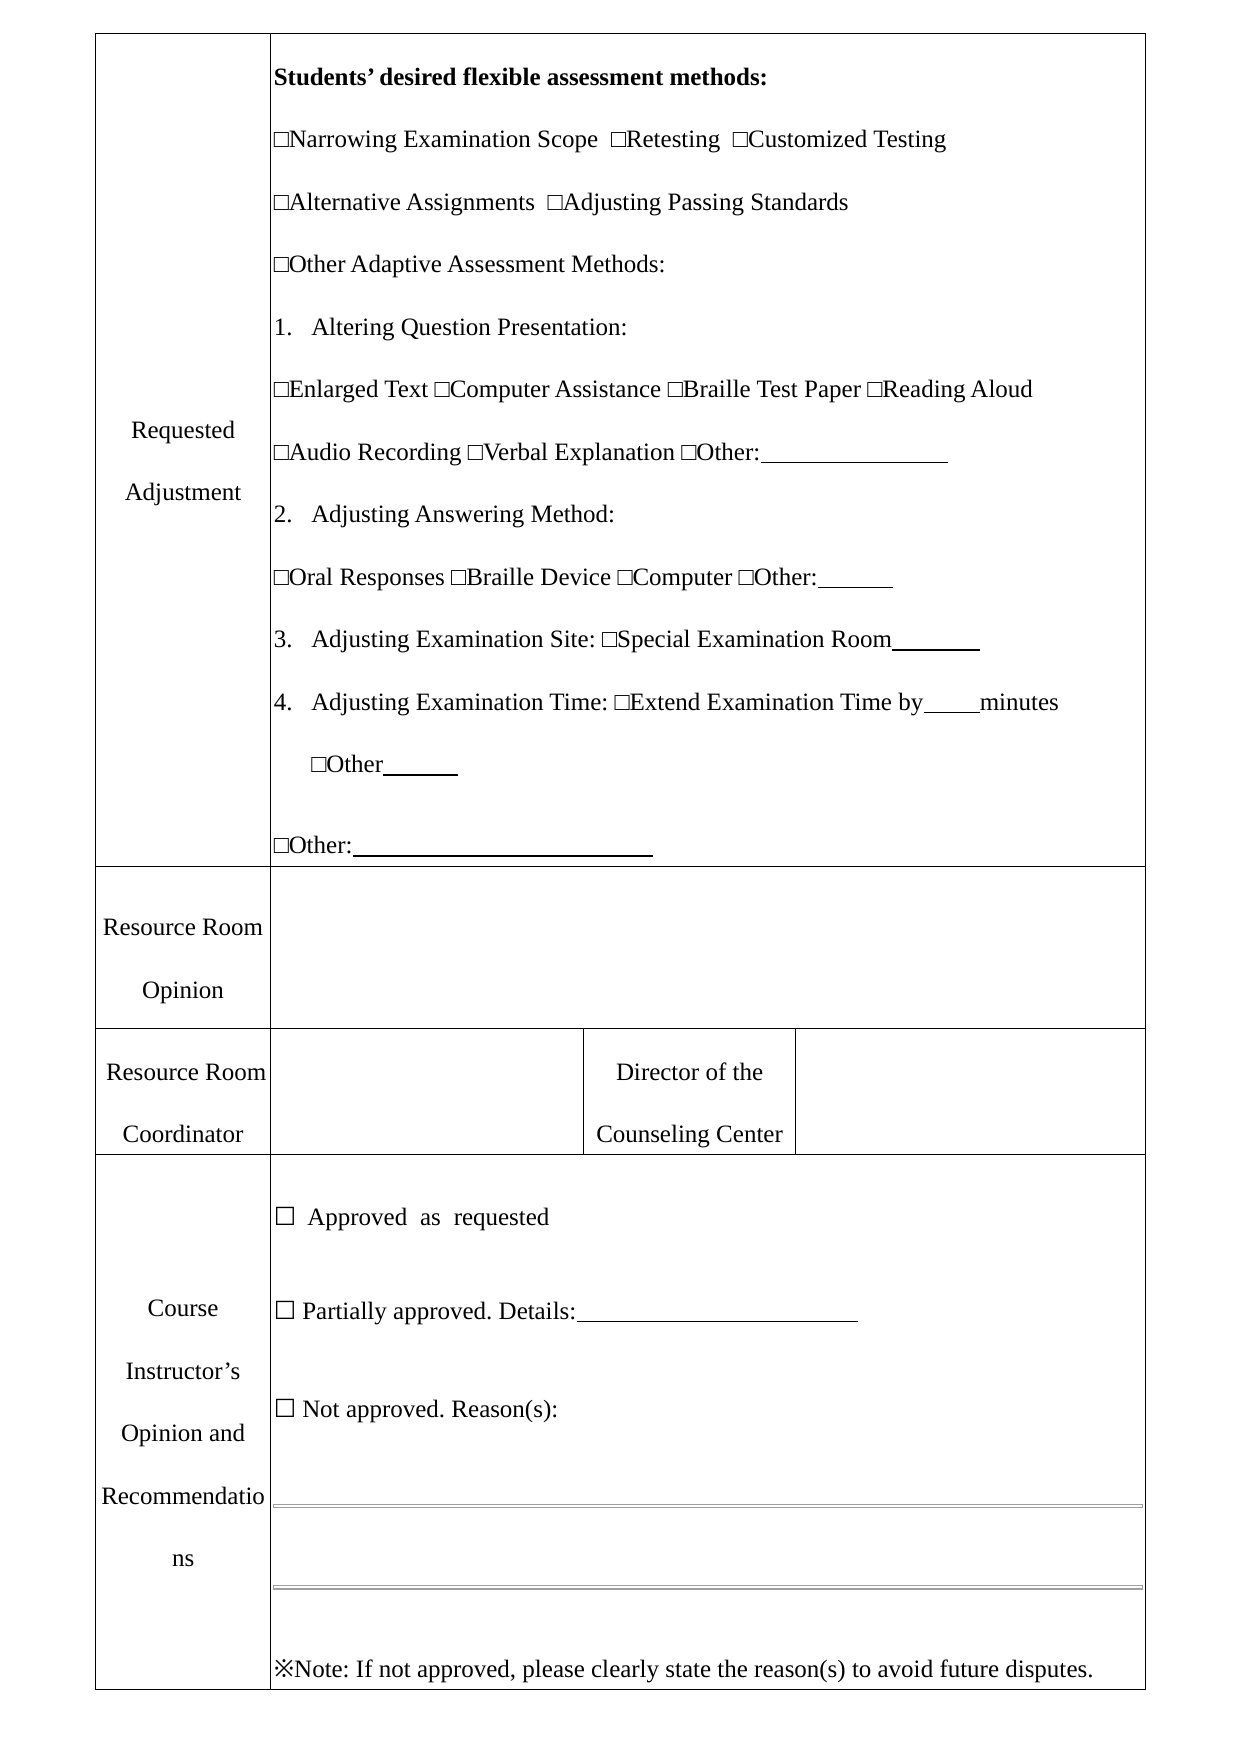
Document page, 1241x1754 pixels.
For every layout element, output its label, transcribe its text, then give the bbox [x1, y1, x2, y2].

table_cell Director of the Counseling Center [584, 1029, 795, 1154]
table_cell ☐ Approved as requested ☐ Partially approved. Details: ☐ Not approved. Reason(s): ※Note: If not approved, please clearly state the reason(s) to avoid future disputes. [271, 1155, 1145, 1689]
table_cell [271, 1029, 583, 1154]
table_cell Students’ desired flexible assessment methods: □Narrowing Examination Scope □Retesting □Customized Testing □Alternative Assignments □Adjusting Passing Standards □Other Adaptive Assessment Methods: Altering Question Presentation: □Enlarged Text □Computer Assistance □Braille Test Paper □Reading Aloud □Audio Recording □Verbal Explanation □Other: Adjusting Answering Method: □Oral Responses □Braille Device □Computer □Other: Adjusting Examination Site: □Special Examination Room Adjusting Examination Time: □Extend Examination Time by minutes □Other □Other: [271, 34, 1145, 866]
table_cell Course Instructor’s Opinion and Recommendations [96, 1155, 270, 1689]
table_cell Resource Room Opinion [96, 867, 270, 1028]
table_cell [796, 1029, 1145, 1154]
table_cell Resource Room Coordinator [96, 1029, 270, 1154]
table_cell Requested Adjustment [96, 34, 270, 866]
table_cell [271, 867, 1145, 1028]
